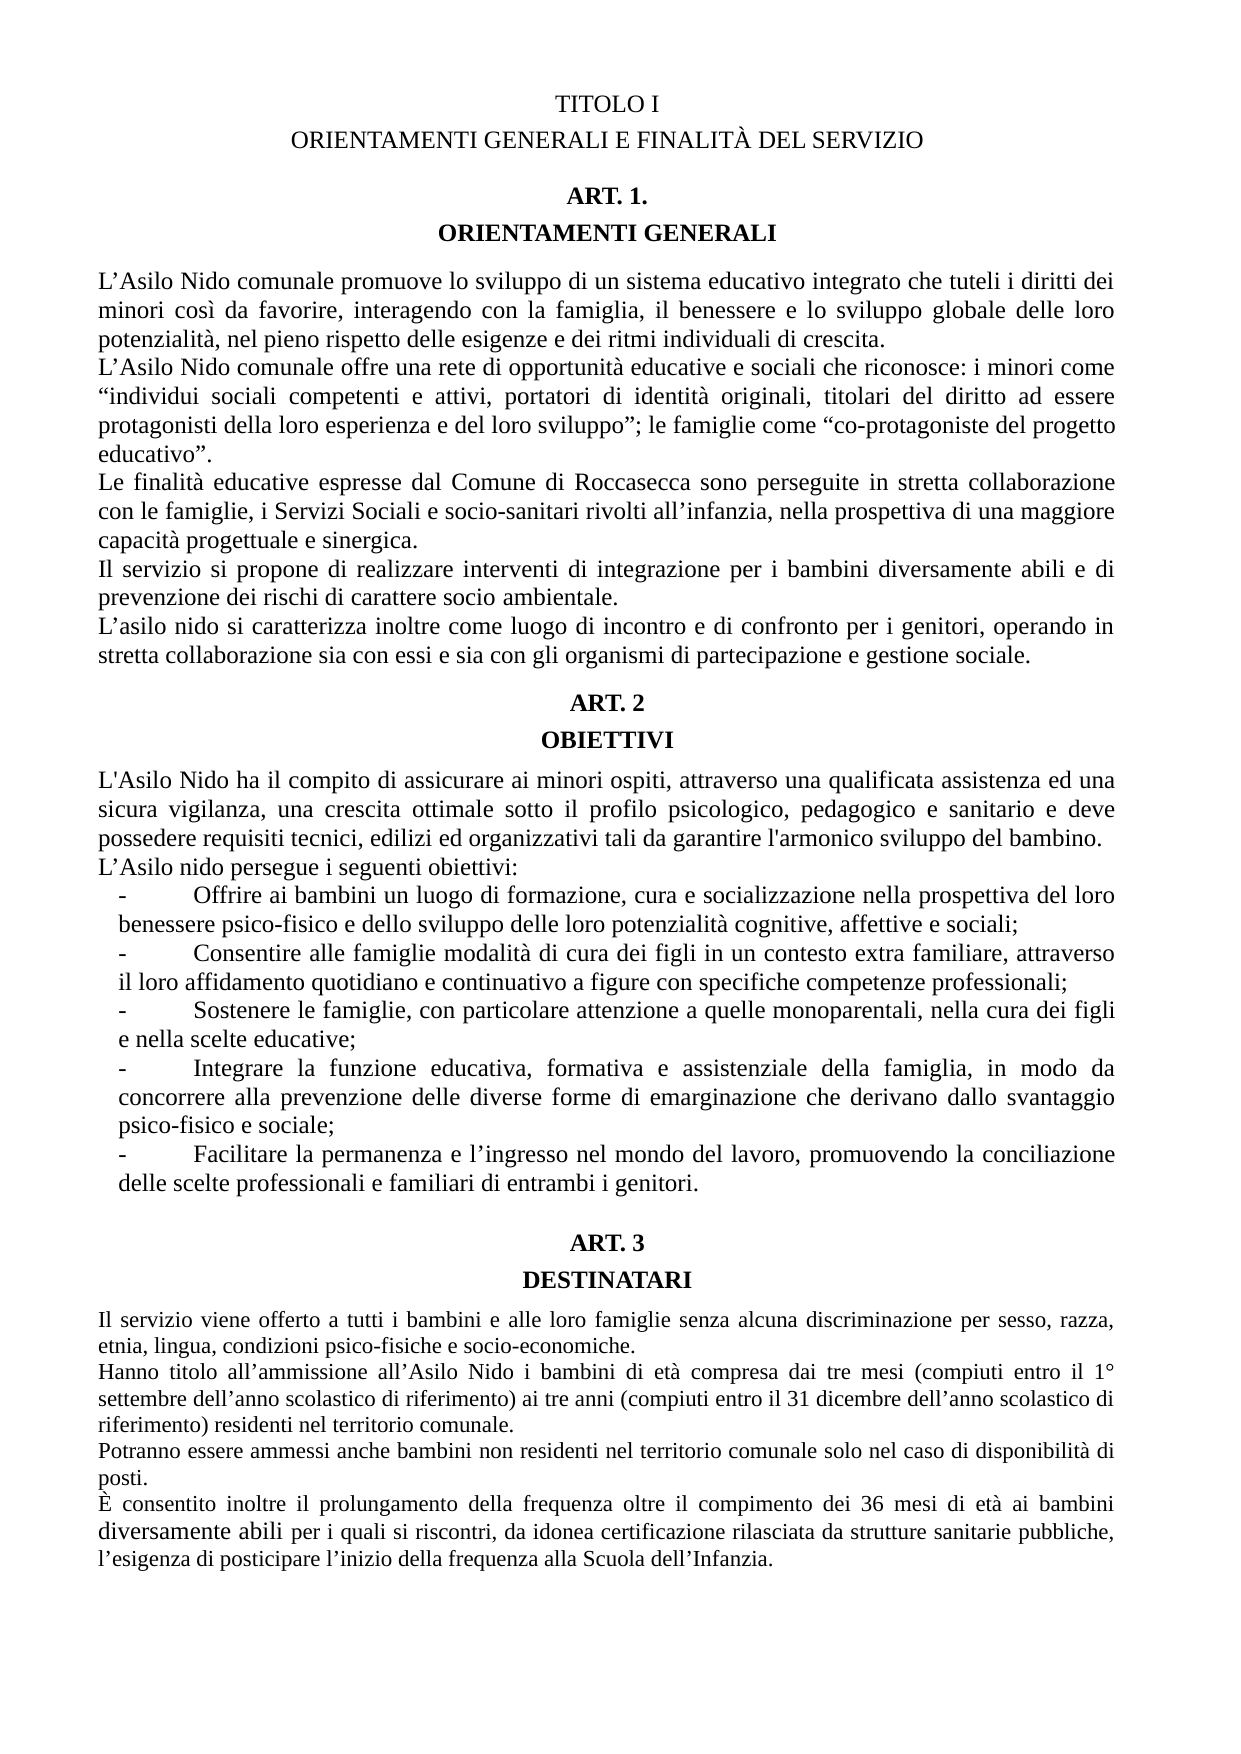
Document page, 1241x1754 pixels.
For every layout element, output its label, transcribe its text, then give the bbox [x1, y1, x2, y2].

list Consentire alle famiglie modalità di cura dei figli in un contesto extra familiare, attraverso il loro affidamento quotidiano e continuativo a figure con specifiche competenze professionali; [118, 938, 1116, 996]
text ORIENTAMENTI GENERALI [98, 218, 1116, 246]
text ART. 1. [98, 181, 1116, 210]
text L’Asilo nido persegue i seguenti obiettivi: [98, 852, 1116, 881]
list Sostenere le famiglie, con particolare attenzione a quelle monoparentali, nella cura dei figli e nella scelte educative; [118, 996, 1116, 1053]
text TITOLO I [98, 89, 1116, 117]
text Hanno titolo all’ammissione all’Asilo Nido i bambini di età compresa dai tre mesi (compiuti entro il 1° settembre dell’anno scolastico di riferimento) ai tre anni (compiuti entro il 31 dicembre dell’anno scolastico di riferimento) residenti nel territorio comunale. [98, 1358, 1116, 1437]
text ORIENTAMENTI GENERALI E FINALITÀ DEL SERVIZIO [98, 125, 1116, 154]
text OBIETTIVI [98, 725, 1116, 753]
text L’Asilo Nido comunale promuove lo sviluppo di un sistema educativo integrato che tuteli i diritti dei minori così da favorire, interagendo con la famiglia, il benessere e lo sviluppo globale delle loro potenzialità, nel pieno rispetto delle esigenze e dei ritmi individuali di crescita. [98, 266, 1116, 352]
text DESTINATARI [98, 1265, 1116, 1294]
text L’asilo nido si caratterizza inoltre come luogo di incontro e di confronto per i genitori, operando in stretta collaborazione sia con essi e sia con gli organismi di partecipazione e gestione sociale. [98, 611, 1116, 669]
text Le finalità educative espresse dal Comune di Roccasecca sono perseguite in stretta collaborazione con le famiglie, i Servizi Sociali e socio-sanitari rivolti all’infanzia, nella prospettiva di una maggiore capacità progettuale e sinergica. [98, 467, 1116, 554]
text ART. 2 [98, 688, 1116, 717]
text ART. 3 [98, 1228, 1116, 1257]
text È consentito inoltre il prolungamento della frequenza oltre il compimento dei 36 mesi di età ai bambini diversamente abili per i quali si riscontri, da idonea certificazione rilasciata da strutture sanitarie pubbliche, l’esigenza di posticipare l’inizio della frequenza alla Scuola dell’Infanzia. [98, 1490, 1116, 1572]
list Integrare la funzione educativa, formativa e assistenziale della famiglia, in modo da concorrere alla prevenzione delle diverse forme di emarginazione che derivano dallo svantaggio psico-fisico e sociale; [118, 1053, 1116, 1139]
list Offrire ai bambini un luogo di formazione, cura e socializzazione nella prospettiva del loro benessere psico-fisico e dello sviluppo delle loro potenzialità cognitive, affettive e sociali; [118, 881, 1116, 938]
text Potranno essere ammessi anche bambini non residenti nel territorio comunale solo nel caso di disponibilità di posti. [98, 1437, 1116, 1490]
text L'Asilo Nido ha il compito di assicurare ai minori ospiti, attraverso una qualificata assistenza ed una sicura vigilanza, una crescita ottimale sotto il profilo psicologico, pedagogico e sanitario e deve possedere requisiti tecnici, edilizi ed organizzativi tali da garantire l'armonico sviluppo del bambino. [98, 766, 1116, 852]
text L’Asilo Nido comunale offre una rete di opportunità educative e sociali che riconosce: i minori come “individui sociali competenti e attivi, portatori di identità originali, titolari del diritto ad essere protagonisti della loro esperienza e del loro sviluppo”; le famiglie come “co-protagoniste del progetto educativo”. [98, 352, 1116, 467]
list Facilitare la permanenza e l’ingresso nel mondo del lavoro, promuovendo la conciliazione delle scelte professionali e familiari di entrambi i genitori. [118, 1139, 1116, 1197]
text Il servizio si propone di realizzare interventi di integrazione per i bambini diversamente abili e di prevenzione dei rischi di carattere socio ambientale. [98, 554, 1116, 611]
text Il servizio viene offerto a tutti i bambini e alle loro famiglie senza alcuna discriminazione per sesso, razza, etnia, lingua, condizioni psico-fisiche e socio-economiche. [98, 1306, 1116, 1358]
